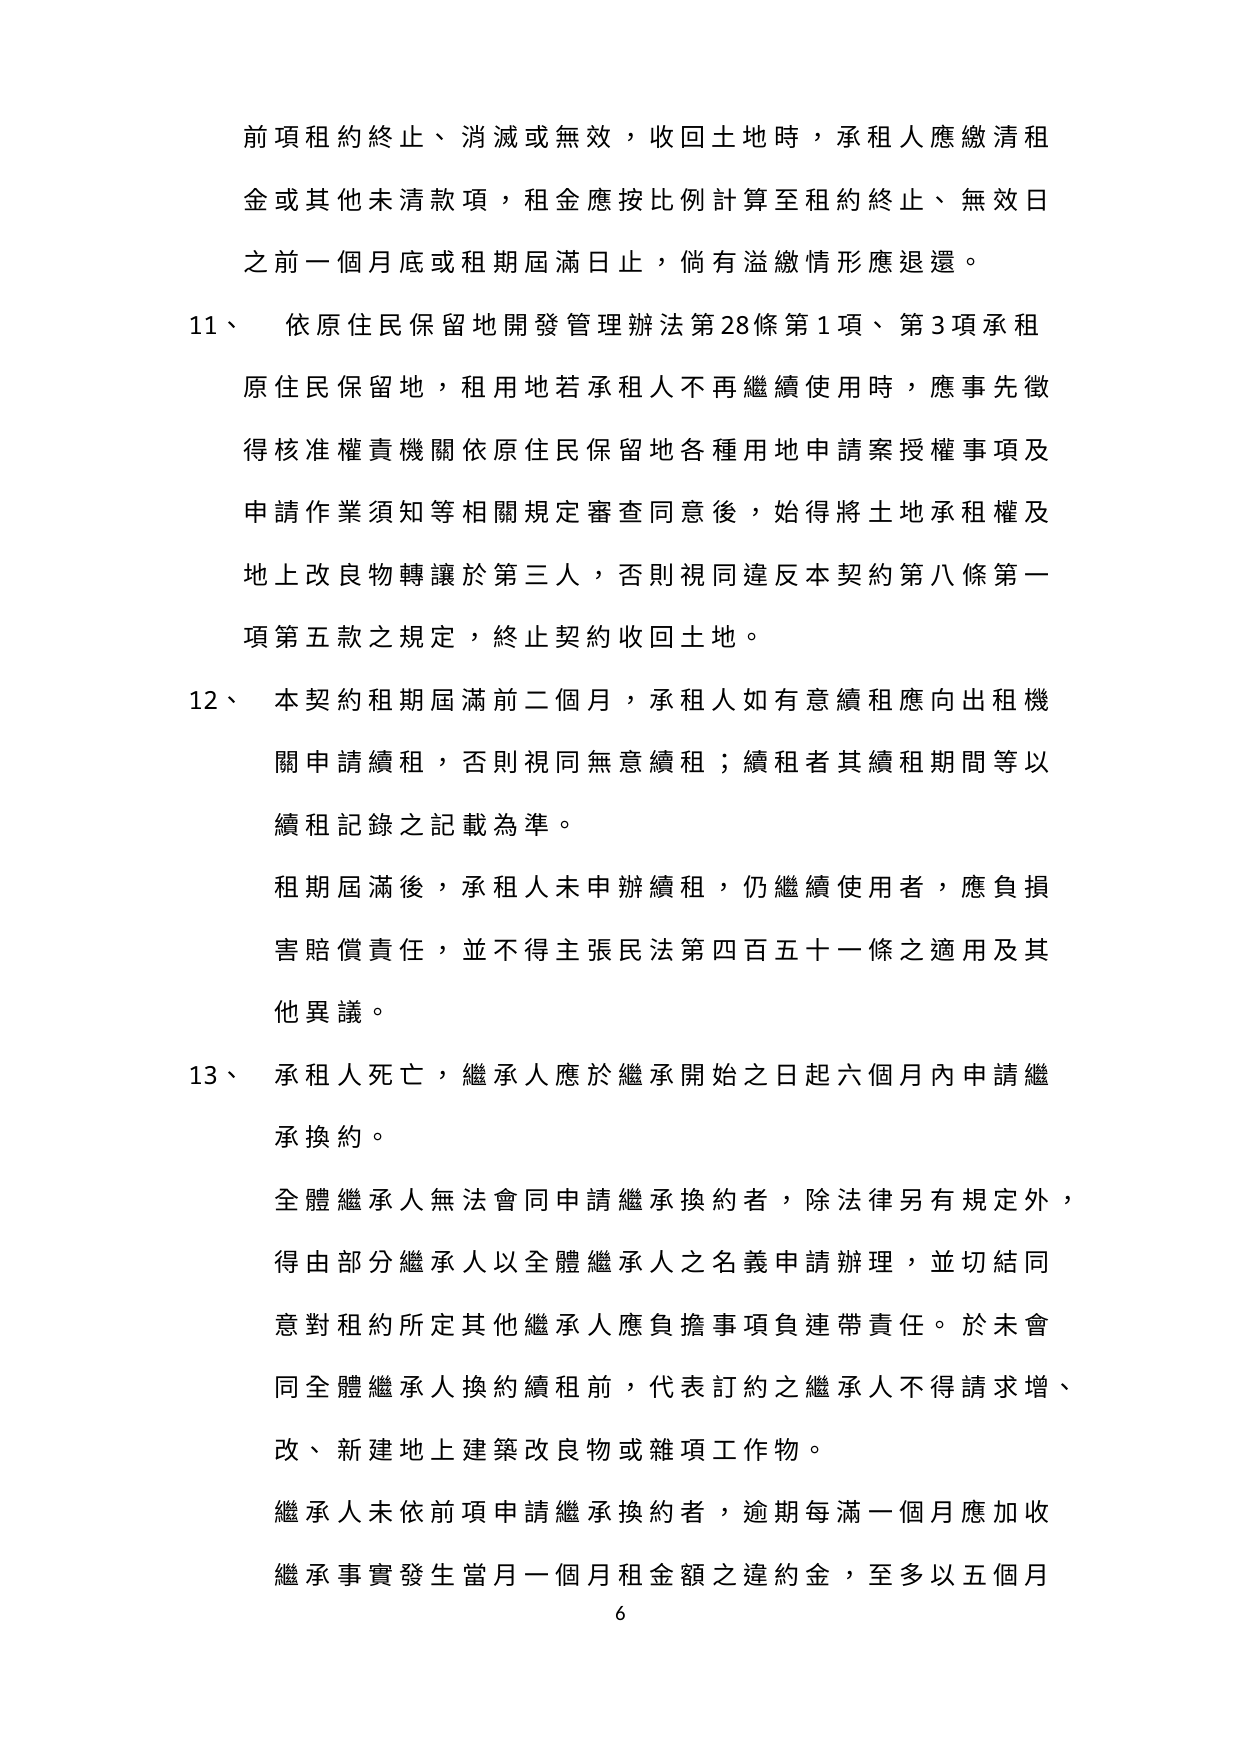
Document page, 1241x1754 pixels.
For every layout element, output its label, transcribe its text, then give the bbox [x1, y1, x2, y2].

text 租期屆滿後，承租人未申辦續租，仍繼續使用者，應負損害賠償責任，並不得主張民法第四百五十一條之適用及其他異議。 [262, 844, 1052, 1032]
text 繼承人未依前項申請繼承換約者，逾期每滿一個月應加收繼承事實發生當月一個月租金額之違約金，至多以五個月 [262, 1469, 1052, 1594]
text 全體繼承人無法會同申請繼承換約者，除法律另有規定外，得由部分繼承人以全體繼承人之名義申請辦理，並切結同意對租約所定其他繼承人應負擔事項負連帶責任。於未會同全體繼承人換約續租前，代表訂約之繼承人不得請求增、改、新建地上建築改良物或雜項工作物。 [262, 1157, 1052, 1469]
text 前項租約終止、消滅或無效，收回土地時，承租人應繳清租金或其他未清款項，租金應按比例計算至租約終止、無效日之前一個月底或租期屆滿日止，倘有溢繳情形應退還。 [230, 94, 1052, 282]
list 依原住民保留地開發管理辦法第28條第1項、第3項承租原住民保留地，租用地若承租人不再繼續使用時，應事先徵得核准權責機關依原住民保留地各種用地申請案授權事項及申請作業須知等相關規定審查同意後，始得將土地承租權及地上改良物轉讓於第三人，否則視同違反本契約第八條第一項第五款之規定，終止契約收回土地。 [188, 282, 1052, 657]
list 本契約租期屆滿前二個月，承租人如有意續租應向出租機關申請續租，否則視同無意續租；續租者其續租期間等以續租記錄之記載為準。 [188, 657, 1052, 844]
list 承租人死亡，繼承人應於繼承開始之日起六個月內申請繼承換約。 [188, 1032, 1052, 1157]
